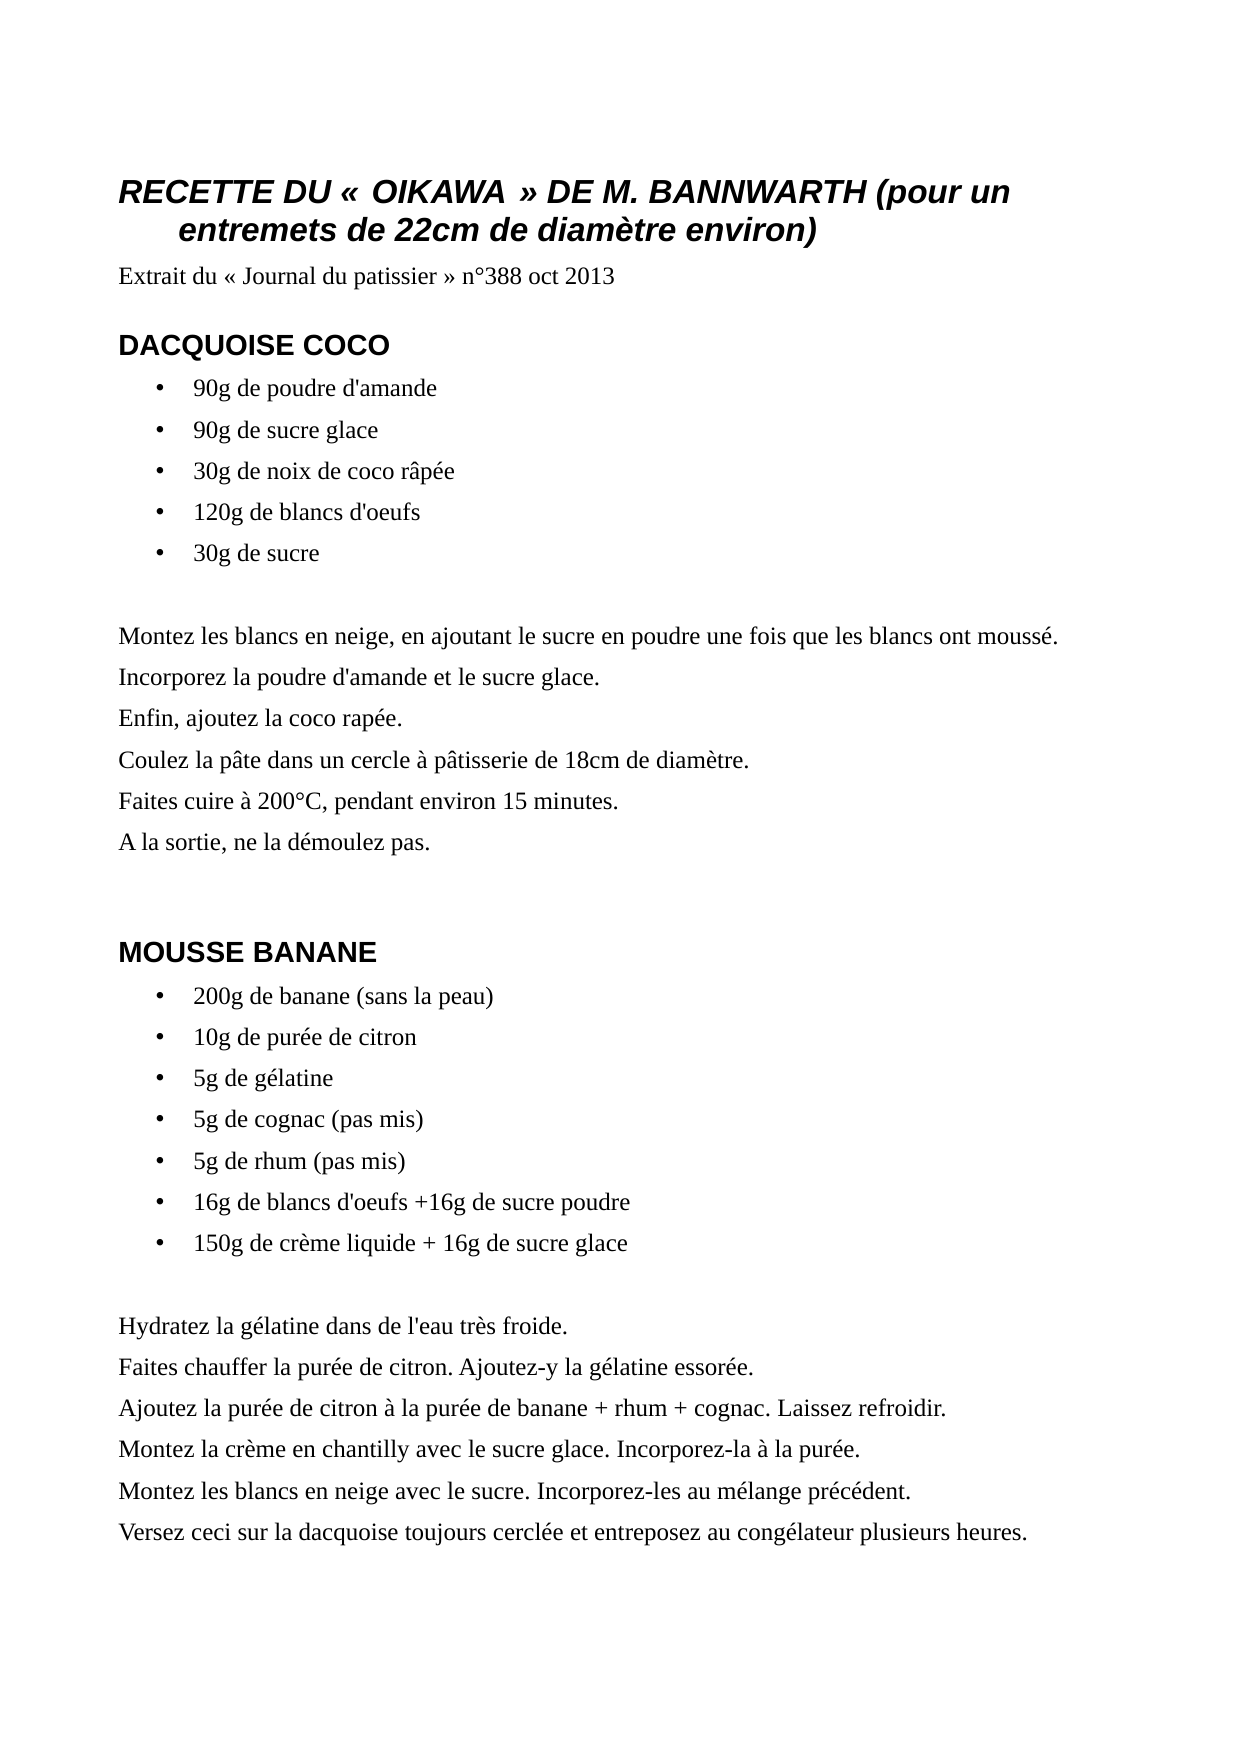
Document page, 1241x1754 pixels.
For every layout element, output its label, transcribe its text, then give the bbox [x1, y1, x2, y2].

list 150g de crème liquide + 16g de sucre glace [156, 1228, 1122, 1257]
list 90g de sucre glace [156, 415, 1122, 443]
text Montez la crème en chantilly avec le sucre glace. Incorporez-la à la purée. [118, 1434, 1122, 1463]
list 5g de rhum (pas mis) [156, 1146, 1122, 1174]
subtitle DACQUOISE COCO [118, 327, 1122, 361]
list 5g de gélatine [156, 1063, 1122, 1092]
text Versez ceci sur la dacquoise toujours cerclée et entreposez au congélateur plusieurs heures. [118, 1517, 1122, 1546]
list 10g de purée de citron [156, 1022, 1122, 1051]
text Ajoutez la purée de citron à la purée de banane + rhum + cognac. Laissez refroidir. [118, 1393, 1122, 1422]
list 120g de blancs d'oeufs [156, 497, 1122, 526]
list 200g de banane (sans la peau) [156, 981, 1122, 1009]
text Montez les blancs en neige avec le sucre. Incorporez-les au mélange précédent. [118, 1476, 1122, 1504]
list 5g de cognac (pas mis) [156, 1104, 1122, 1133]
text A la sortie, ne la démoulez pas. [118, 827, 1122, 856]
subtitle MOUSSE BANANE [118, 935, 1122, 968]
list 30g de sucre [156, 538, 1122, 567]
list 90g de poudre d'amande [156, 373, 1122, 402]
subtitle RECETTE DU « OIKAWA » DE M. BANNWARTH (pour un entremets de 22cm de diamètre environ) [118, 172, 1122, 249]
text Enfin, ajoutez la coco rapée. [118, 703, 1122, 732]
list 30g de noix de coco râpée [156, 456, 1122, 485]
text Montez les blancs en neige, en ajoutant le sucre en poudre une fois que les blancs ont moussé. [118, 621, 1122, 650]
text Incorporez la poudre d'amande et le sucre glace. [118, 662, 1122, 691]
list 16g de blancs d'oeufs +16g de sucre poudre [156, 1187, 1122, 1216]
text Hydratez la gélatine dans de l'eau très froide. [118, 1311, 1122, 1339]
text Faites cuire à 200°C, pendant environ 15 minutes. [118, 786, 1122, 815]
text Faites chauffer la purée de citron. Ajoutez-y la gélatine essorée. [118, 1352, 1122, 1381]
text Coulez la pâte dans un cercle à pâtisserie de 18cm de diamètre. [118, 745, 1122, 773]
text Extrait du « Journal du patissier » n°388 oct 2013 [118, 261, 1122, 290]
